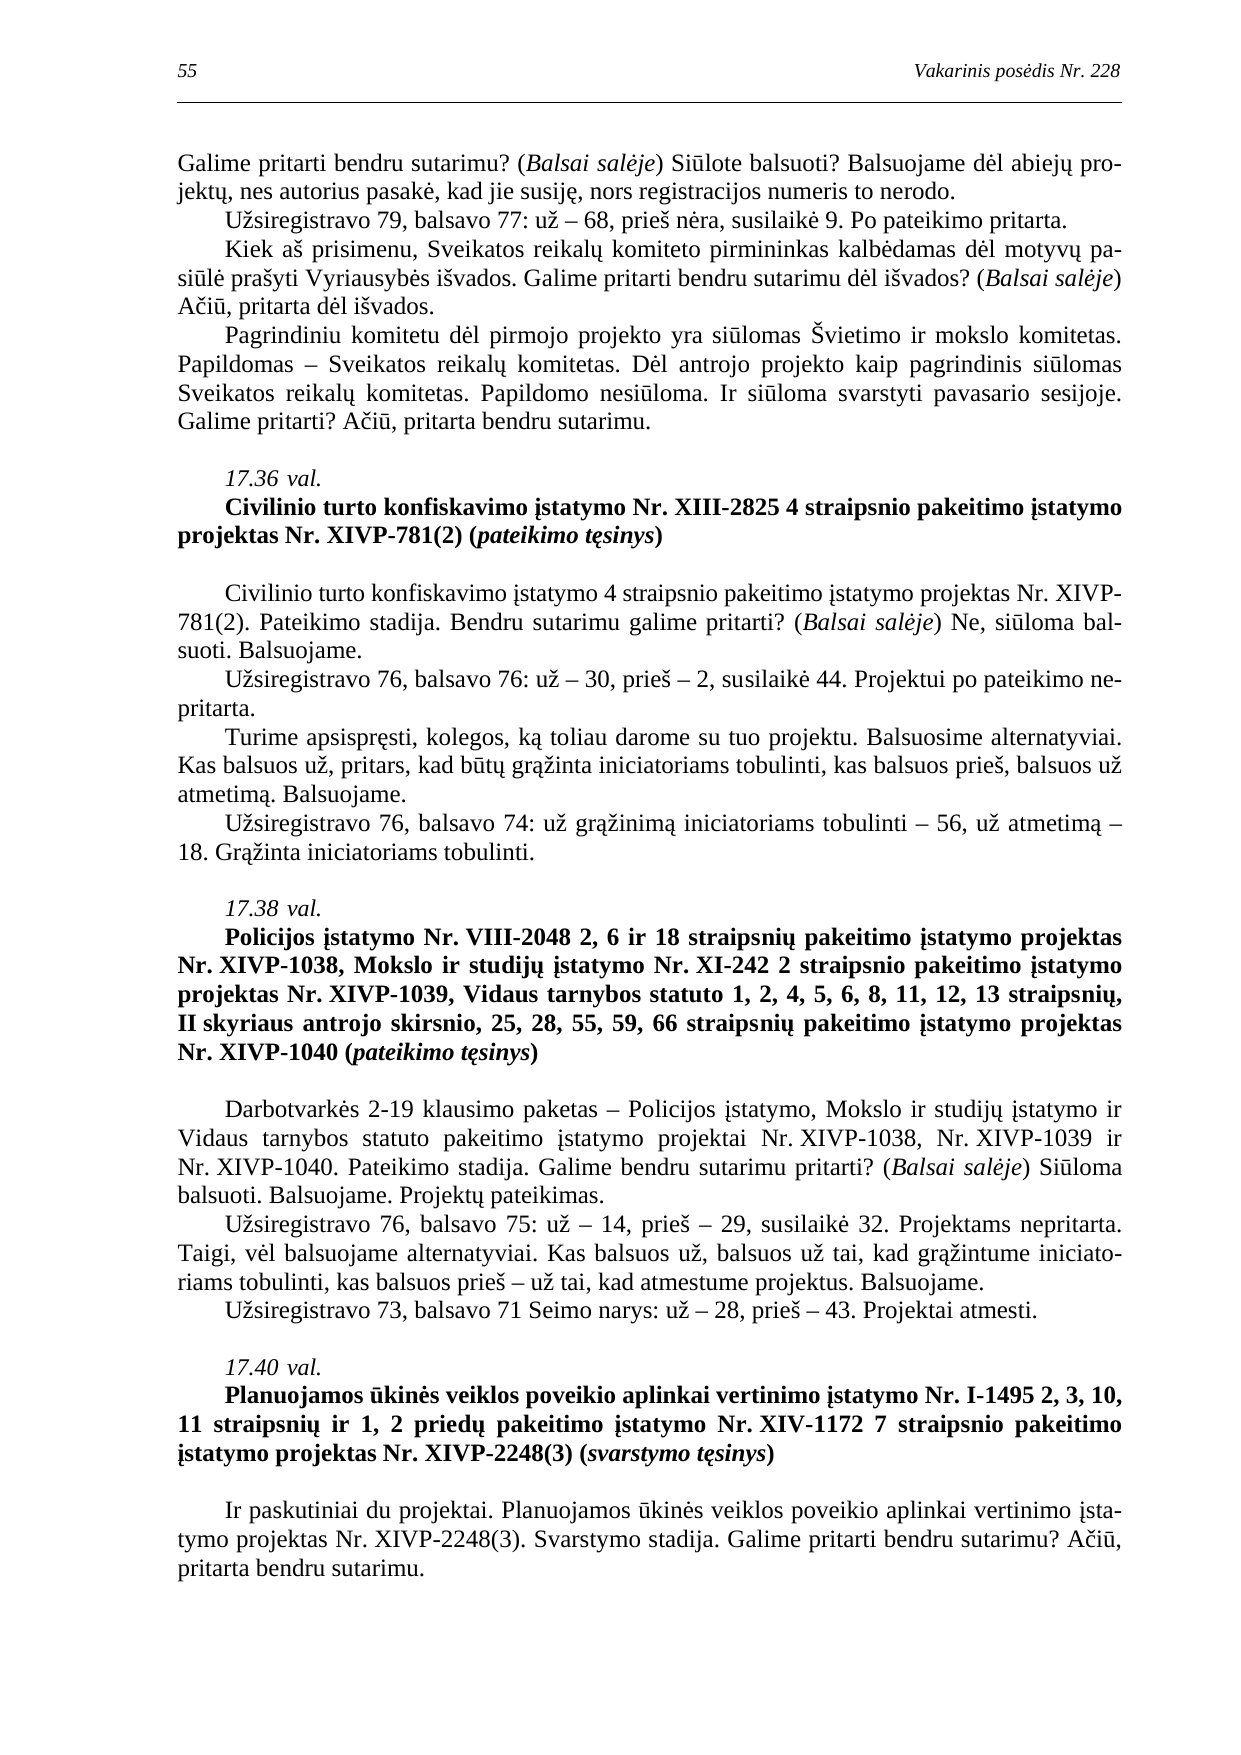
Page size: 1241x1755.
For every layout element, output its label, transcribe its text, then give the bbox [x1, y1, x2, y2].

text Ir pas­ku­ti­niai du pro­jek­tai. Pla­nuo­ja­mos ūki­nės veik­los po­vei­kio ap­lin­kai ver­ti­ni­mo įsta­ty­mo pro­jek­tas Nr. XIVP-2248(3). Svars­ty­mo sta­di­ja. Ga­li­me pri­tar­ti ben­dru su­ta­ri­mu? Ačiū, pri­tar­ta ben­dru su­ta­ri­mu. [177, 1496, 1122, 1582]
text Pla­nuo­ja­mos ūki­nės veik­los po­vei­kio ap­lin­kai ver­ti­ni­mo įsta­ty­mo Nr. I-1495 2, 3, 10, 11 straips­nių ir 1, 2 prie­dų pa­kei­ti­mo įsta­ty­mo Nr. XIV-1172 7 straips­nio pa­kei­ti­mo įstaty­mo pro­jek­tas Nr. XIVP-2248(3) (svars­ty­mo tę­si­nys) [177, 1381, 1122, 1467]
text Pa­grin­di­niu ko­mi­te­tu dėl pir­mo­jo pro­jek­to yra siū­lo­mas Švie­ti­mo ir moks­lo ko­mi­te­tas. Pa­pil­do­mas – Svei­ka­tos rei­ka­lų ko­mi­te­tas. Dėl ant­ro­jo pro­jek­to kaip pa­grin­di­nis siū­lo­mas Svei­ka­tos rei­ka­lų ko­mi­te­tas. Pa­pil­do­mo ne­siū­lo­ma. Ir siū­lo­ma svars­ty­ti pa­va­sa­rio se­si­jo­je. Ga­li­me pri­tar­ti? Ačiū, pri­tar­ta ben­dru su­ta­ri­mu. [177, 320, 1122, 435]
text Už­si­re­gist­ra­vo 76, bal­sa­vo 75: už – 14, prieš – 29, su­si­lai­kė 32. Pro­jek­tams ne­pri­tar­ta. Tai­gi, vėl bal­suo­ja­me al­ter­na­ty­viai. Kas bal­suos už, bal­suos už tai, kad grą­žin­tu­me ini­cia­to­riams to­bu­lin­ti, kas bal­suos prieš – už tai, kad at­mes­tu­me pro­jek­tus. Bal­suo­ja­me. [177, 1209, 1122, 1295]
text Dar­bo­tvarkės 2-19 klau­si­mo pa­ke­tas – Po­li­ci­jos įsta­ty­mo, Moks­lo ir stu­di­jų įsta­ty­mo ir Vi­daus tar­ny­bos sta­tu­to pa­kei­ti­mo įsta­ty­mo pro­jek­tai Nr. XIVP-1038, Nr. XIVP-1039 ir Nr. XIVP-1040. Pa­tei­ki­mo sta­di­ja. Ga­li­me ben­dru su­ta­ri­mu pri­tar­ti? (Bal­sai sa­lė­je) Siū­lo­ma bal­suo­ti. Bal­suo­ja­me. Pro­jek­tų pa­tei­ki­mas. [177, 1094, 1122, 1209]
text Ga­li­me pri­tar­ti ben­dru su­ta­ri­mu? (Bal­sai sa­lė­je) Siū­lo­te bal­suo­ti? Bal­suo­ja­me dėl abie­jų pro­jek­tų, nes au­to­rius pa­sa­kė, kad jie su­si­ję, nors re­gist­ra­ci­jos nu­me­ris to ne­ro­do. [177, 148, 1122, 205]
text 17.38 val. [224, 894, 1122, 922]
text Tu­ri­me ap­si­spręs­ti, ko­le­gos, ką to­liau da­ro­me su tuo pro­jek­tu. Bal­suo­si­me al­ter­na­ty­viai. Kas bal­suos už, pri­tars, kad bū­tų grą­žin­ta ini­cia­to­riams to­bu­lin­ti, kas bal­suos prieš, bal­suos už at­me­ti­mą. Bal­suo­ja­me. [177, 722, 1122, 808]
text Už­si­re­gist­ra­vo 73, bal­sa­vo 71 Sei­mo na­rys: už – 28, prieš – 43. Pro­jek­tai at­mes­ti. [177, 1295, 1122, 1324]
text Už­si­re­gist­ra­vo 76, bal­sa­vo 74: už grą­ži­ni­mą ini­cia­to­riams to­bu­lin­ti – 56, už at­me­ti­mą – 18. Grą­žin­ta ini­cia­to­riams to­bu­lin­ti. [177, 808, 1122, 865]
text 17.40 val. [224, 1353, 1122, 1381]
text 17.36 val. [224, 464, 1122, 492]
text Po­li­ci­jos įsta­ty­mo Nr. VIII-2048 2, 6 ir 18 straips­nių pa­kei­ti­mo įsta­ty­mo pro­jek­tas Nr. XIVP-1038, Moks­lo ir stu­di­jų įsta­ty­mo Nr. XI-242 2 straips­nio pa­kei­ti­mo įsta­ty­mo pro­jek­tas Nr. XIVP-1039, Vi­daus tar­ny­bos sta­tu­to 1, 2, 4, 5, 6, 8, 11, 12, 13 straips­nių, II sky­riaus ant­ro­jo skir­snio, 25, 28, 55, 59, 66 straips­nių pa­kei­ti­mo įsta­ty­mo pro­jek­tas Nr. XIVP-1040 (pa­tei­ki­mo tę­si­nys) [177, 922, 1122, 1065]
text Ci­vi­li­nio tur­to kon­fis­ka­vi­mo įsta­ty­mo Nr. XIII-2825 4 straips­nio pa­kei­ti­mo įsta­ty­mo pro­jek­tas Nr. XIVP-781(2) (pa­tei­ki­mo tę­si­nys) [177, 492, 1122, 549]
text Kiek aš pri­si­me­nu, Svei­ka­tos rei­ka­lų ko­mi­te­to pir­mi­nin­kas kal­bė­da­mas dėl mo­ty­vų pa­siū­lė pra­šy­ti Vy­riau­sy­bės iš­va­dos. Ga­li­me pri­tar­ti ben­dru su­ta­ri­mu dėl iš­va­dos? (Bal­sai sa­lė­je) Ačiū, pri­tar­ta dėl iš­va­dos. [177, 234, 1122, 320]
text Už­si­re­gist­ra­vo 79, bal­sa­vo 77: už – 68, prieš nė­ra, su­si­lai­kė 9. Po pa­tei­ki­mo pri­tar­ta. [177, 205, 1122, 234]
text Ci­vi­li­nio tur­to kon­fis­ka­vi­mo įsta­ty­mo 4 straips­nio pa­kei­ti­mo įsta­ty­mo pro­jek­tas Nr. XIVP-781(2). Pa­tei­ki­mo sta­di­ja. Ben­dru su­ta­ri­mu ga­li­me pri­tar­ti? (Bal­sai sa­lė­je) Ne, siū­lo­ma bal­suo­ti. Bal­suo­ja­me. [177, 578, 1122, 664]
text Už­si­re­gist­ra­vo 76, bal­sa­vo 76: už – 30, prieš – 2, su­si­lai­kė 44. Pro­jek­tui po pa­tei­ki­mo ne­pri­tar­ta. [177, 664, 1122, 722]
